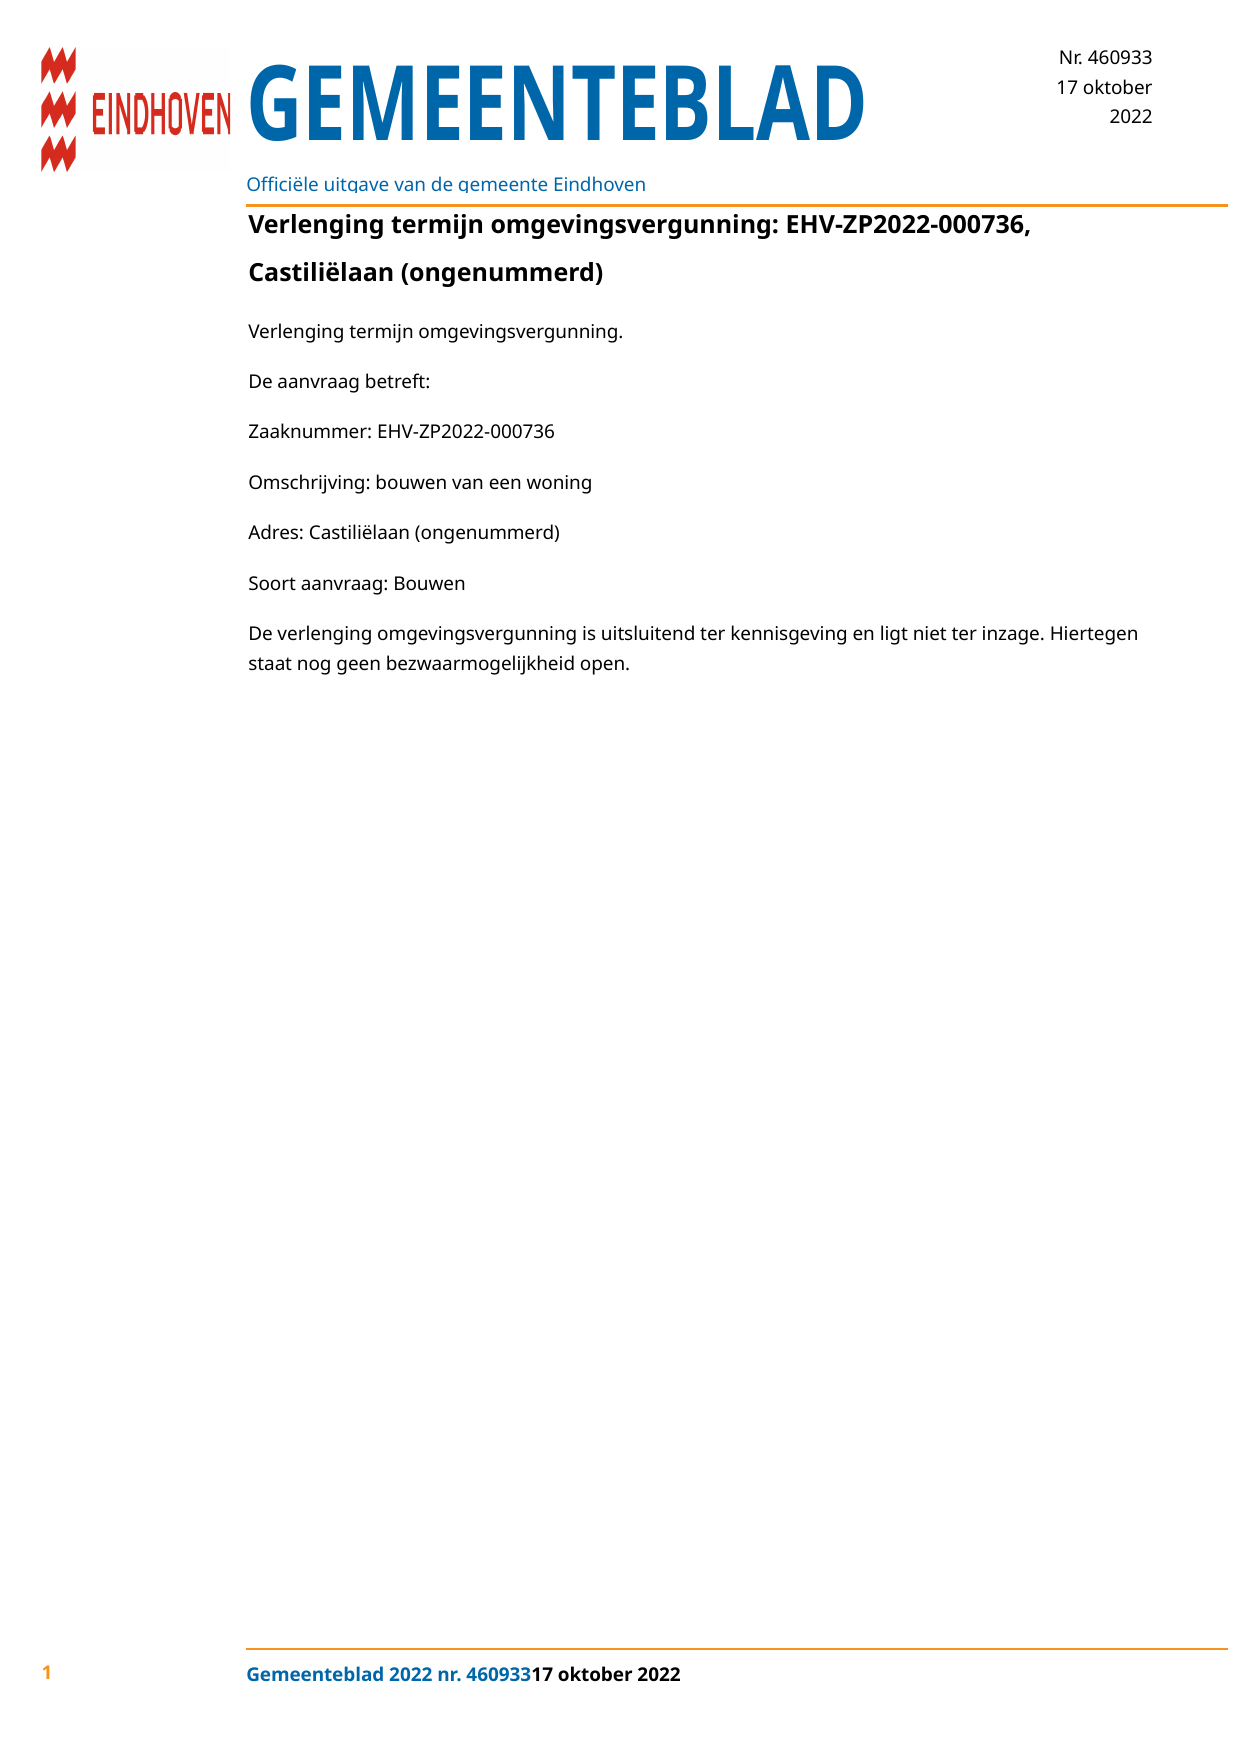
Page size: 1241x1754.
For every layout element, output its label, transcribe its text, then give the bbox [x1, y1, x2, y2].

text De aanvraag betreft: [248, 368, 1152, 394]
text Zaaknummer: EHV-ZP2022-000736 [248, 419, 1152, 444]
text De verlenging omgevingsvergunning is uitsluitend ter kennisgeving en ligt niet ter inzage. Hiertegen staat nog geen bezwaarmogelijkheid open. [248, 620, 1152, 676]
picture [41, 47, 231, 172]
text Verlenging termijn omgevingsvergunning. [248, 318, 1152, 344]
text Adres: Castiliëlaan (ongenummerd) [248, 519, 1152, 545]
text Soort aanvraag: Bouwen [248, 570, 1152, 596]
text Omschrijving: bouwen van een woning [248, 469, 1152, 495]
text Verlenging termijn omgevingsvergunning: EHV-ZP2022-000736, Castiliëlaan (ongenummerd) [248, 207, 1152, 288]
